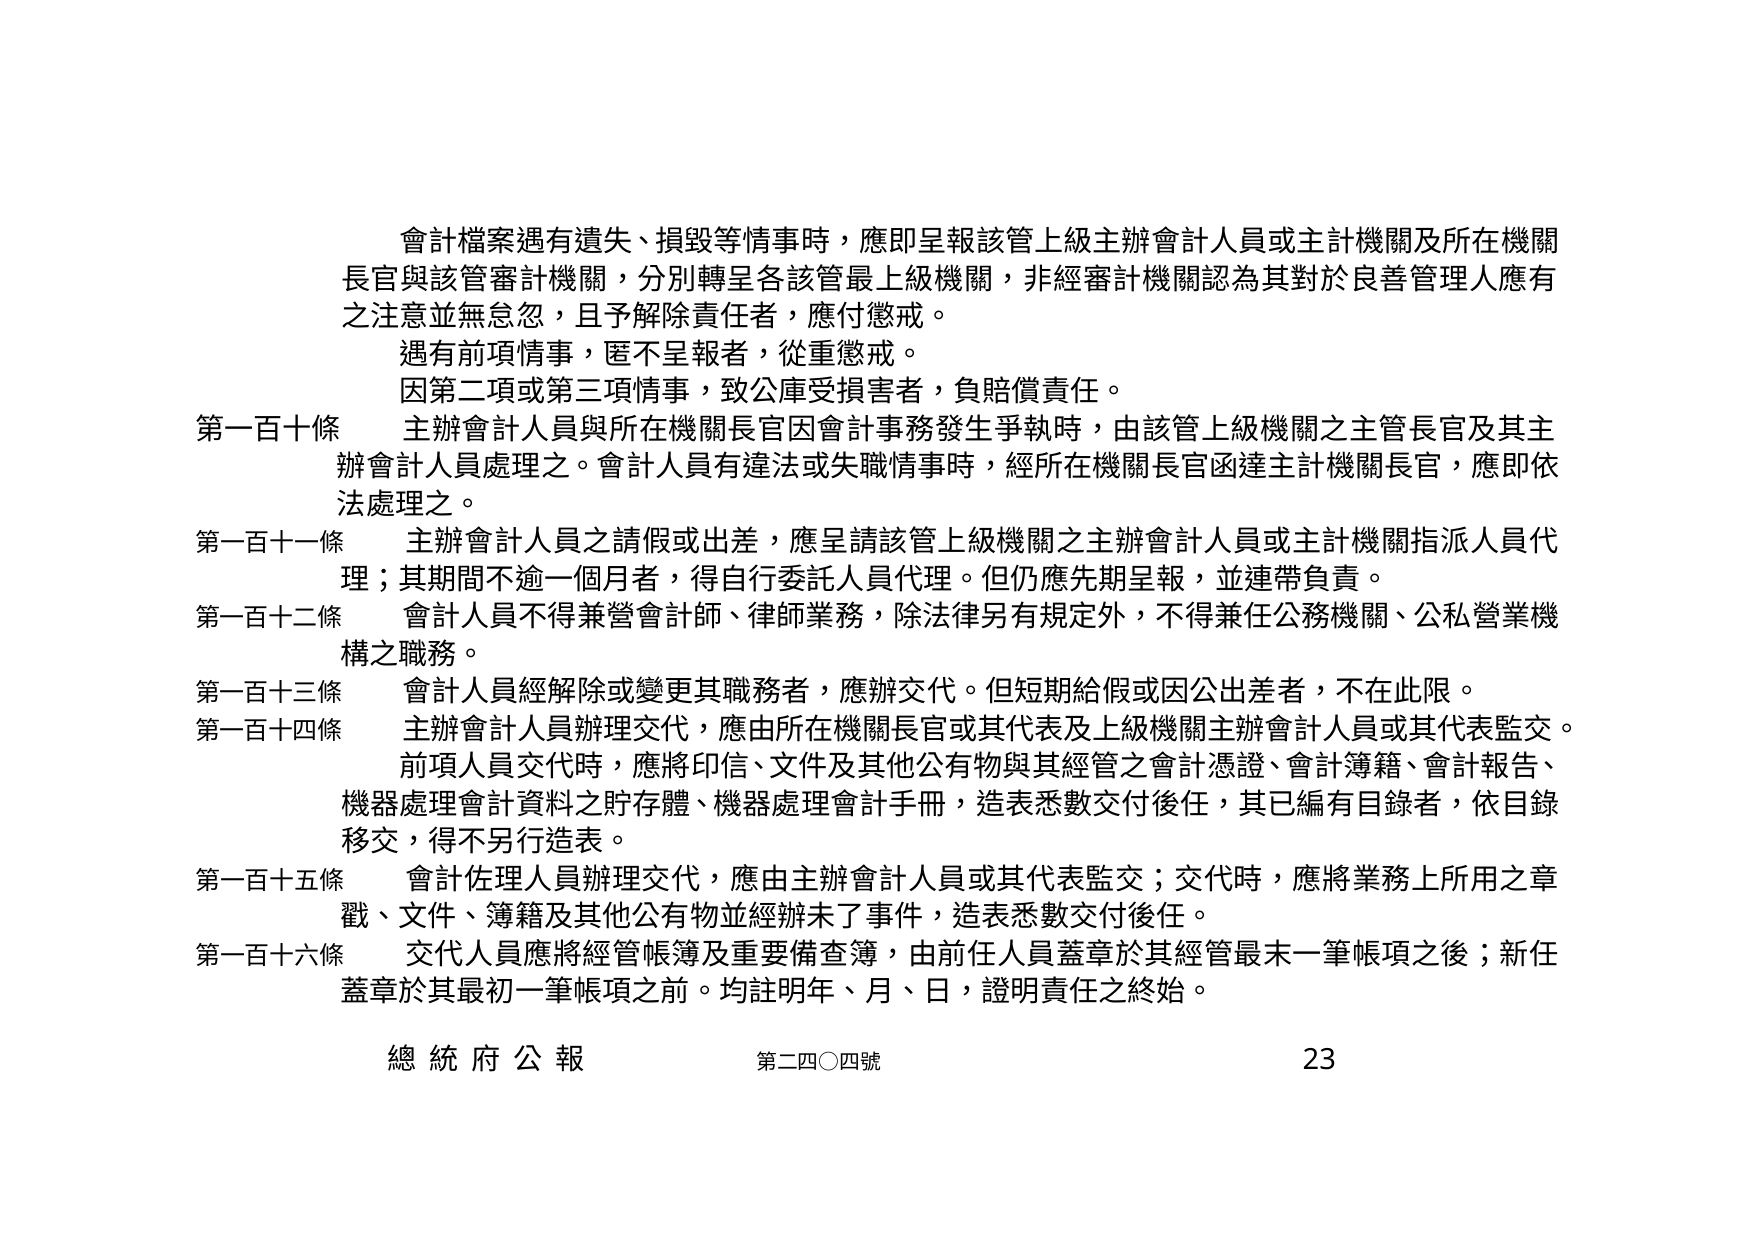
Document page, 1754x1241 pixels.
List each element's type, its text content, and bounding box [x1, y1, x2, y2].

text 第一百十四條 主辦會計人員辦理交代，應由所在機關長官或其代表及上級機關主辦會計人員或其代表監交。 [195, 709, 1559, 747]
text 第一百十一條 主辦會計人員之請假或出差，應呈請該管上級機關之主辦會計人員或主計機關指派人員代理；其期間不逾一個月者，得自行委託人員代理。但仍應先期呈報，並連帶負責。 [195, 522, 1559, 597]
text 遇有前項情事，匿不呈報者，從重懲戒。 [341, 334, 1559, 372]
text 第一百十六條 交代人員應將經管帳簿及重要備查簿，由前任人員蓋章於其經管最末一筆帳項之後；新任蓋章於其最初一筆帳項之前。均註明年、月、日，證明責任之終始。 [195, 934, 1559, 1009]
text 會計檔案遇有遺失、損毀等情事時，應即呈報該管上級主辦會計人員或主計機關及所在機關長官與該管審計機關，分別轉呈各該管最上級機關，非經審計機關認為其對於良善管理人應有之注意並無怠忽，且予解除責任者，應付懲戒。 [341, 222, 1559, 334]
text 第一百十條 主辦會計人員與所在機關長官因會計事務發生爭執時，由該管上級機關之主管長官及其主辦會計人員處理之。會計人員有違法或失職情事時，經所在機關長官函達主計機關長官，應即依法處理之。 [195, 409, 1559, 522]
text 前項人員交代時，應將印信、文件及其他公有物與其經管之會計憑證、會計簿籍、會計報告、機器處理會計資料之貯存體、機器處理會計手冊，造表悉數交付後任，其已編有目錄者，依目錄移交，得不另行造表。 [341, 747, 1559, 859]
text 因第二項或第三項情事，致公庫受損害者，負賠償責任。 [341, 372, 1559, 409]
text 第一百十三條 會計人員經解除或變更其職務者，應辦交代。但短期給假或因公出差者，不在此限。 [195, 672, 1559, 709]
text 第一百十二條 會計人員不得兼營會計師、律師業務，除法律另有規定外，不得兼任公務機關、公私營業機構之職務。 [195, 597, 1559, 672]
text 第一百十五條 會計佐理人員辦理交代，應由主辦會計人員或其代表監交；交代時，應將業務上所用之章戳、文件、簿籍及其他公有物並經辦未了事件，造表悉數交付後任。 [195, 859, 1559, 934]
